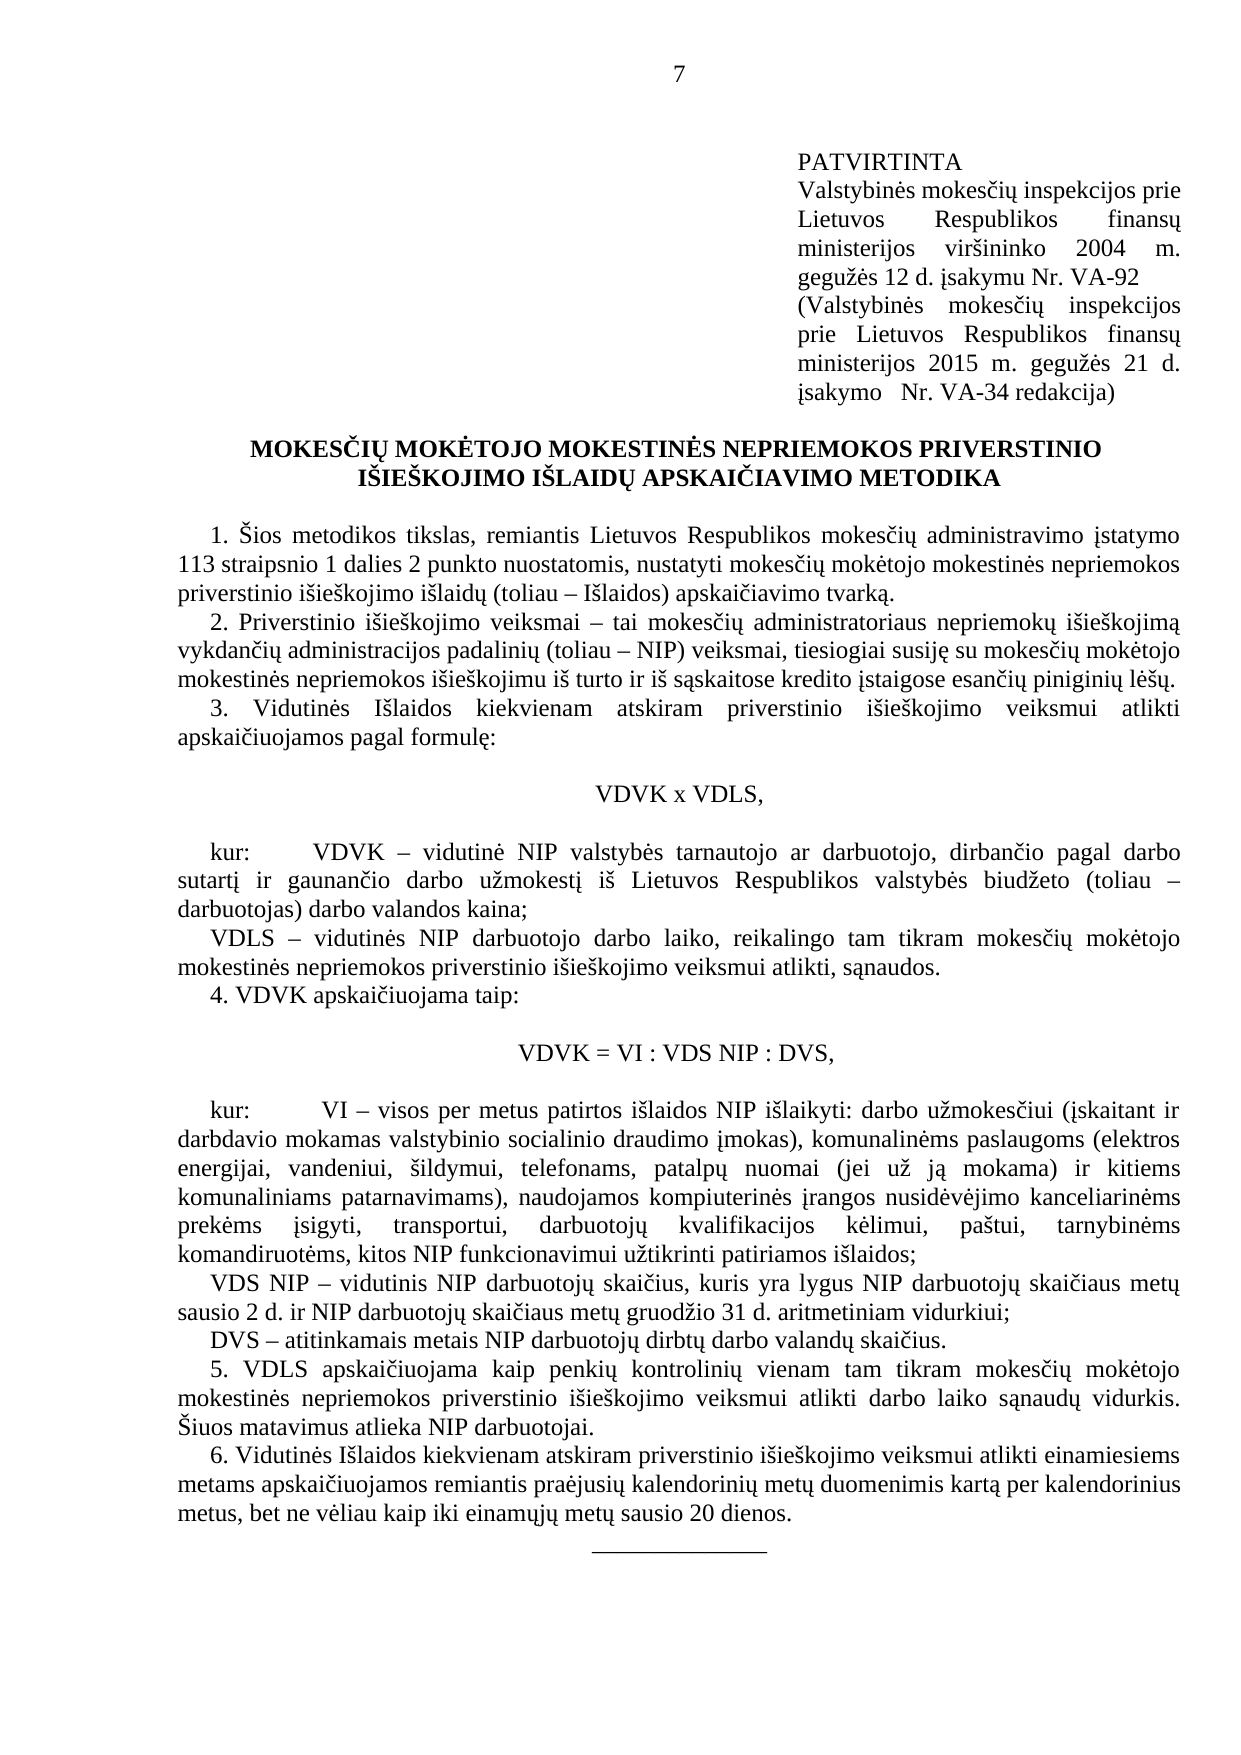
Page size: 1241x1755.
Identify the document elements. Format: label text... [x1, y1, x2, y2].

text VDS NIP – vidutinis NIP darbuotojų skaičius, kuris yra lygus NIP darbuotojų skaičiaus metų sausio 2 d. ir NIP darbuotojų skaičiaus metų gruodžio 31 d. aritmetiniam vidurkiui; [177, 1268, 1181, 1326]
text DVS – atitinkamais metais NIP darbuotojų dirbtų darbo valandų skaičius. [177, 1326, 1181, 1354]
text PATVIRTINTA [797, 147, 1181, 176]
text VDVK x VDLS, [177, 779, 1181, 808]
text 6. Vidutinės Išlaidos kiekvienam atskiram priverstinio išieškojimo veiksmui atlikti einamiesiems metams apskaičiuojamos remiantis praėjusių kalendorinių metų duomenimis kartą per kalendorinius metus, bet ne vėliau kaip iki einamųjų metų sausio 20 dienos. [177, 1441, 1181, 1527]
text ______________ [177, 1527, 1181, 1556]
text Valstybinės mokesčių inspekcijos prie Lietuvos Respublikos finansų ministerijos viršininko 2004 m. gegužės 12 d. įsakymu Nr. VA-92 [797, 176, 1181, 291]
text 5. VDLS apskaičiuojama kaip penkių kontrolinių vienam tam tikram mokesčių mokėtojo mokestinės nepriemokos priverstinio išieškojimo veiksmui atlikti darbo laiko sąnaudų vidurkis. Šiuos matavimus atlieka NIP darbuotojai. [177, 1354, 1181, 1441]
text MOKESČIŲ MOKĖTOJO MOKESTINĖS NEPRIEMOKOS PRIVERSTINIO [177, 434, 1181, 463]
text 2. Priverstinio išieškojimo veiksmai – tai mokesčių administratoriaus nepriemokų išieškojimą vykdančių administracijos padalinių (toliau – NIP) veiksmai, tiesiogiai susiję su mokesčių mokėtojo mokestinės nepriemokos išieškojimu iš turto ir iš sąskaitose kredito įstaigose esančių piniginių lėšų. [177, 607, 1181, 693]
text (Valstybinės mokesčių inspekcijos prie Lietuvos Respublikos finansų ministerijos 2015 m. gegužės 21 d. įsakymo Nr. VA-34 redakcija) [797, 291, 1181, 406]
text 1. Šios metodikos tikslas, remiantis Lietuvos Respublikos mokesčių administravimo įstatymo 113 straipsnio 1 dalies 2 punkto nuostatomis, nustatyti mokesčių mokėtojo mokestinės nepriemokos priverstinio išieškojimo išlaidų (toliau – Išlaidos) apskaičiavimo tvarką. [177, 521, 1181, 607]
text 4. VDVK apskaičiuojama taip: [177, 981, 1181, 1009]
text VDLS – vidutinės NIP darbuotojo darbo laiko, reikalingo tam tikram mokesčių mokėtojo mokestinės nepriemokos priverstinio išieškojimo veiksmui atlikti, sąnaudos. [177, 923, 1181, 981]
text VDVK = VI : VDS NIP : DVS, [177, 1038, 1181, 1067]
text 3. Vidutinės Išlaidos kiekvienam atskiram priverstinio išieškojimo veiksmui atlikti apskaičiuojamos pagal formulę: [177, 693, 1181, 751]
text kur: VI – visos per metus patirtos išlaidos NIP išlaikyti: darbo užmokesčiui (įskaitant ir darbdavio mokamas valstybinio socialinio draudimo įmokas), komunalinėms paslaugoms (elektros energijai, vandeniui, šildymui, telefonams, patalpų nuomai (jei už ją mokama) ir kitiems komunaliniams patarnavimams), naudojamos kompiuterinės įrangos nusidėvėjimo kanceliarinėms prekėms įsigyti, transportui, darbuotojų kvalifikacijos kėlimui, paštui, tarnybinėms komandiruotėms, kitos NIP funkcionavimui užtikrinti patiriamos išlaidos; [177, 1096, 1181, 1268]
text IŠIEŠKOJIMO IŠLAIDŲ APSKAIČIAVIMO METODIKA [177, 463, 1181, 492]
text kur: VDVK – vidutinė NIP valstybės tarnautojo ar darbuotojo, dirbančio pagal darbo sutartį ir gaunančio darbo užmokestį iš Lietuvos Respublikos valstybės biudžeto (toliau – darbuotojas) darbo valandos kaina; [177, 837, 1181, 923]
